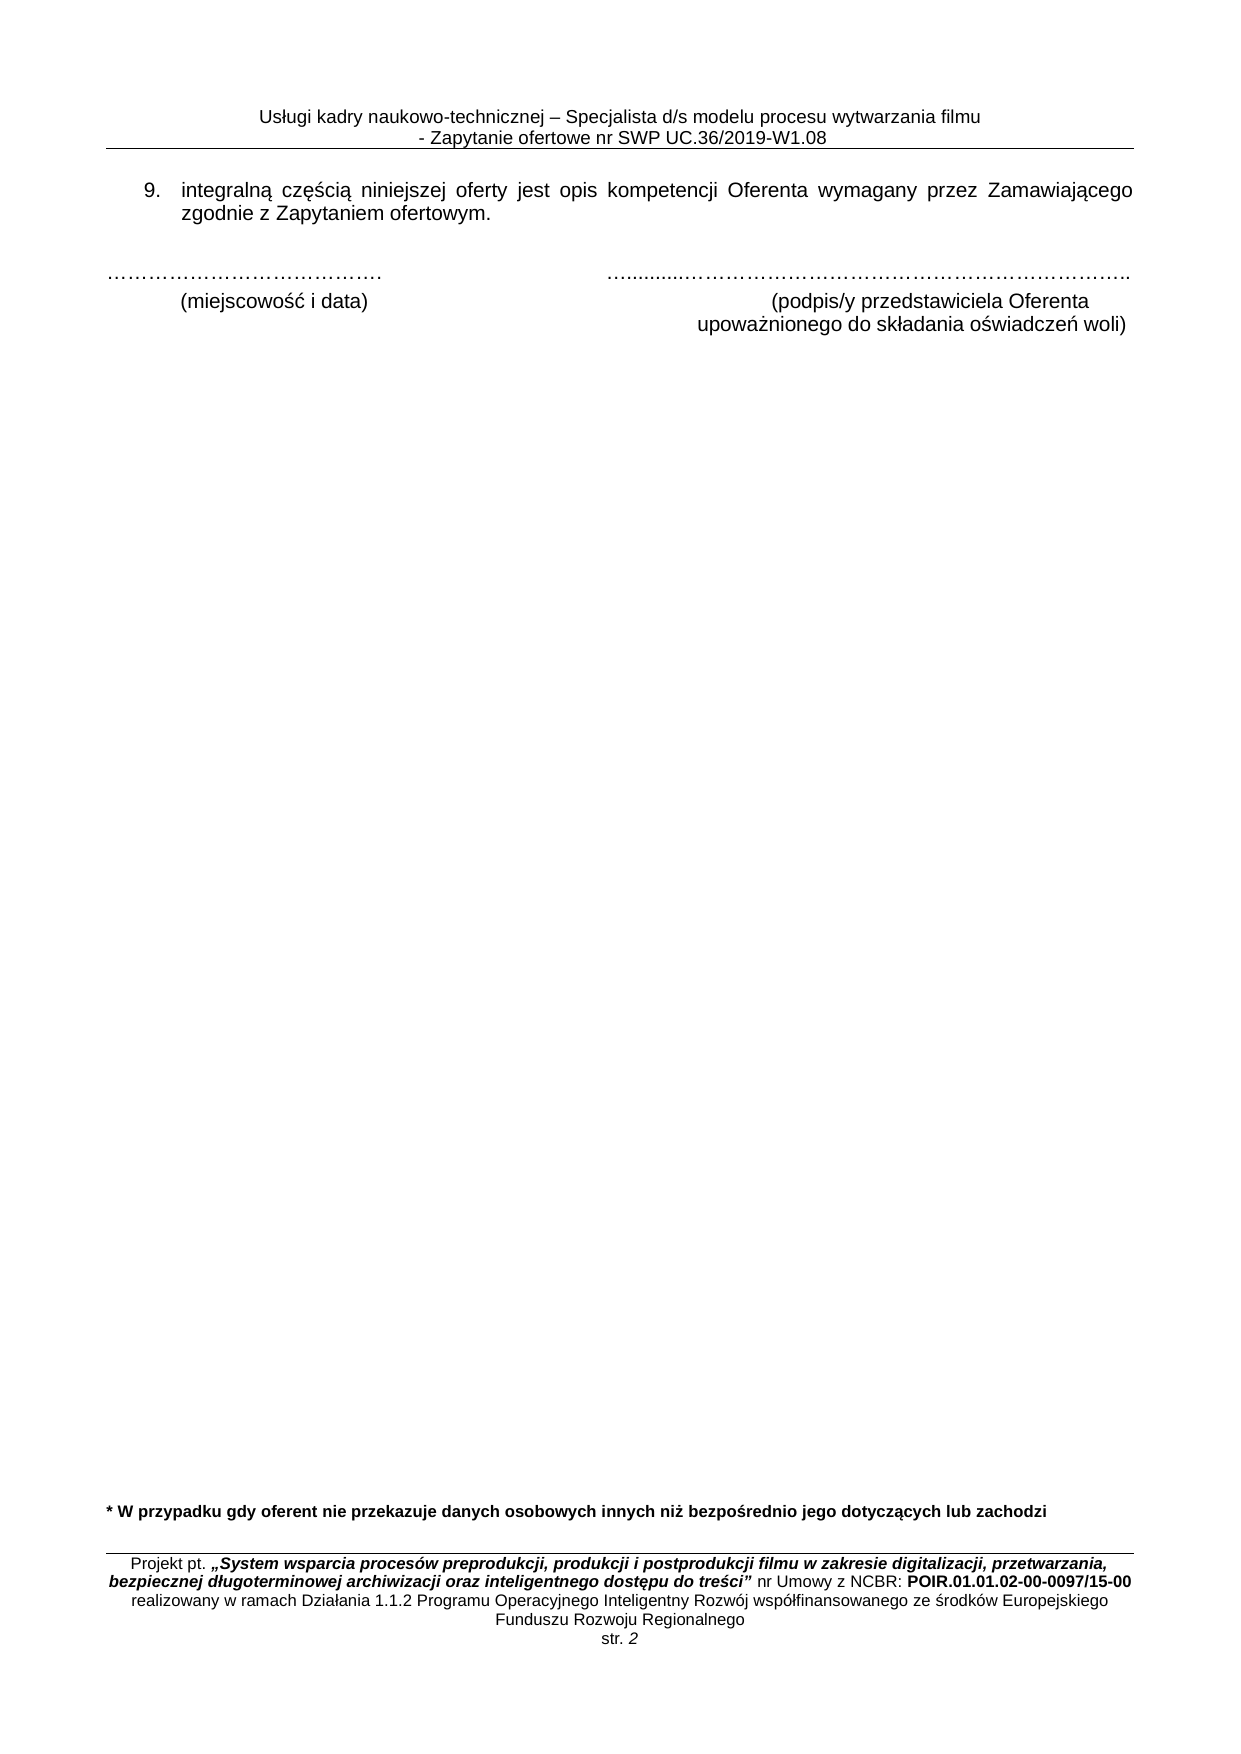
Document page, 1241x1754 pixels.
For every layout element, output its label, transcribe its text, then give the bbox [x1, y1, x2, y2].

list integralną częścią niniejszej oferty jest opis kompetencji Oferenta wymagany przez Zamawiającego zgodnie z Zapytaniem ofertowym. [144, 179, 1134, 225]
text * W przypadku gdy oferent nie przekazuje danych osobowych innych niż bezpośrednio jego dotyczących lub zachodzi [106, 1502, 1134, 1521]
text …………………………………. …..........……………………………………………………….. [106, 260, 1134, 284]
text (miejscowość i data) (podpis/y przedstawiciela Oferenta upoważnionego do składania oświadczeń woli) [180, 289, 1134, 336]
